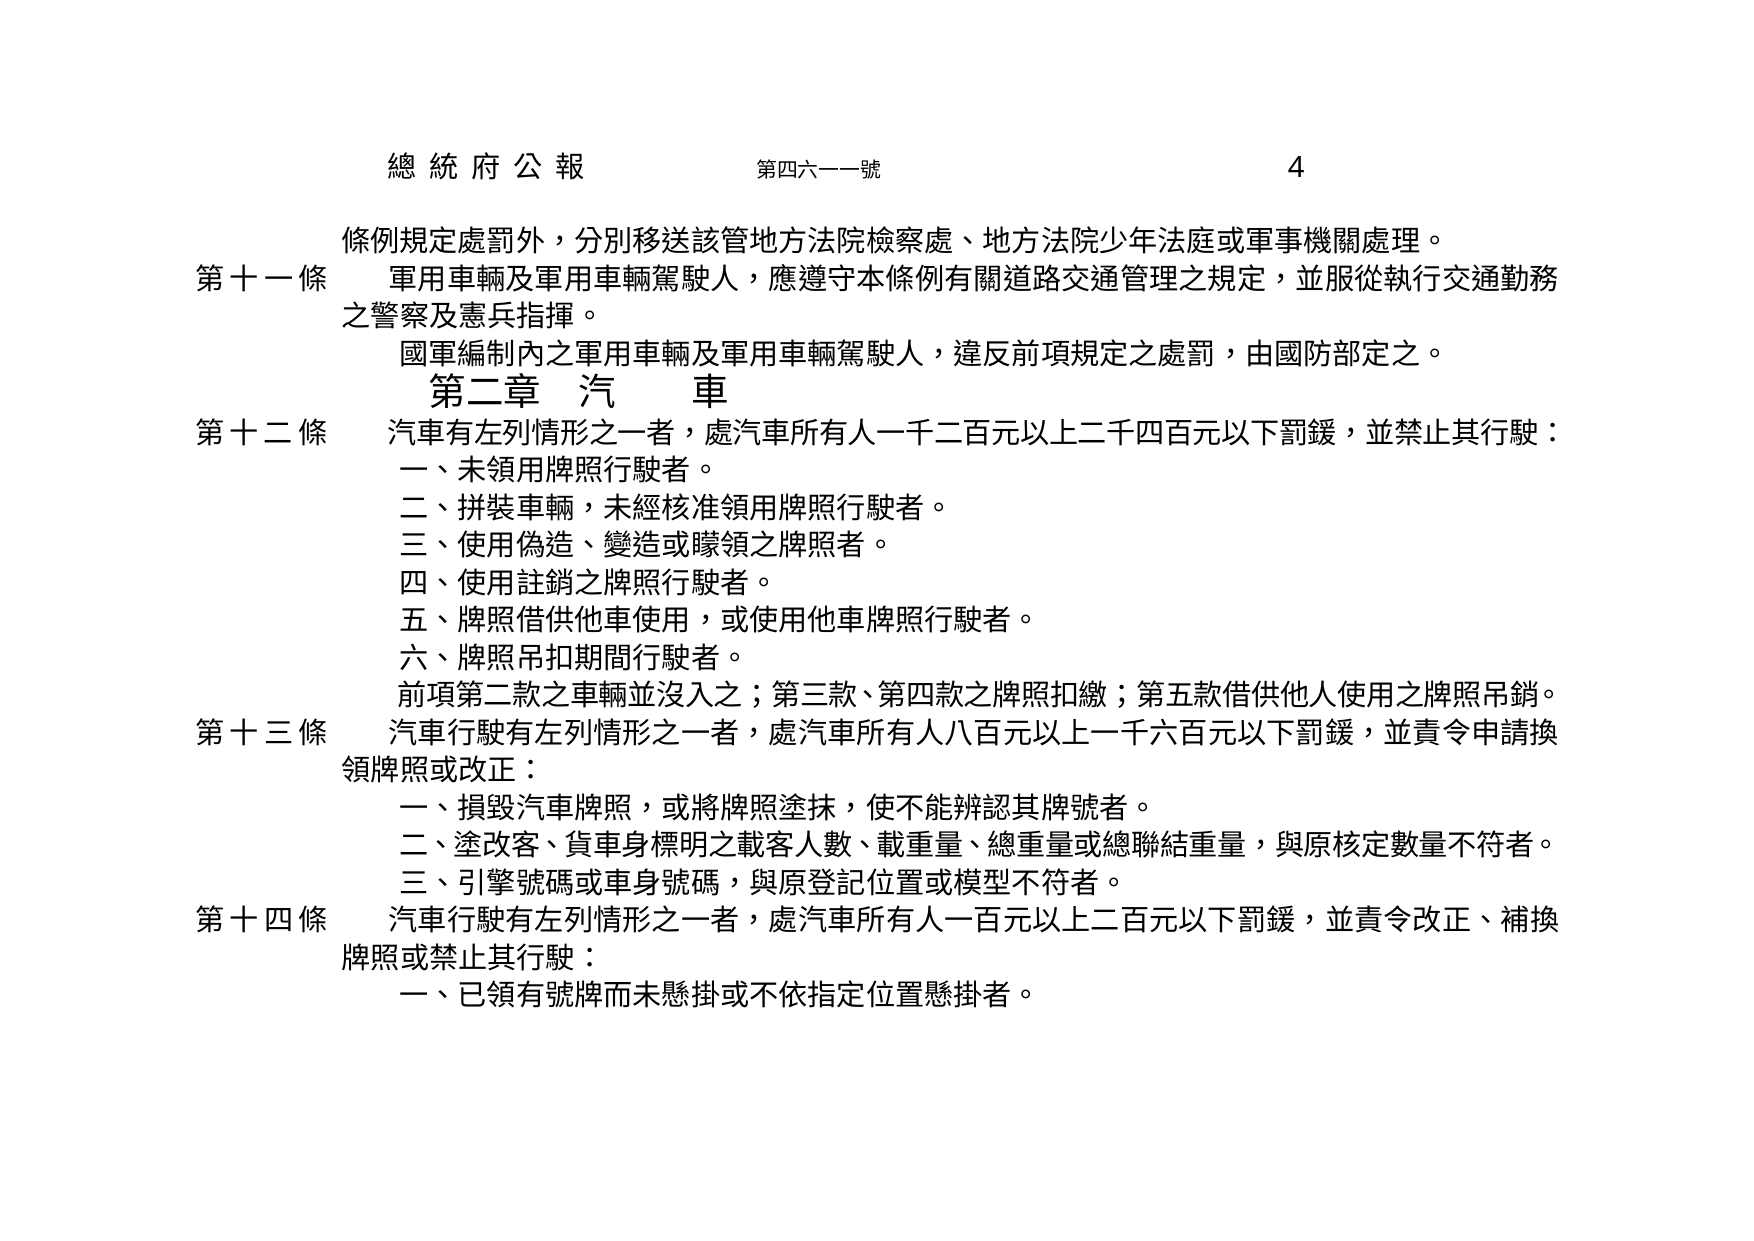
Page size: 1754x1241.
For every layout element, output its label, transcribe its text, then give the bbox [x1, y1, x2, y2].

text 第十一條 軍用車輛及軍用車輛駕駛人，應遵守本條例有關道路交通管理之規定，並服從執行交通勤務之警察及憲兵指揮。 [195, 259, 1559, 334]
text 三、使用偽造、變造或矇領之牌照者。 [399, 526, 1559, 563]
text 一、未領用牌照行駛者。 [399, 451, 1559, 488]
text 前項第二款之車輛並沒入之；第三款、第四款之牌照扣繳；第五款借供他人使用之牌照吊銷。 [341, 676, 1559, 713]
text 一、已領有號牌而未懸掛或不依指定位置懸掛者。 [399, 976, 1559, 1013]
text 第十三條 汽車行駛有左列情形之一者，處汽車所有人八百元以上一千六百元以下罰鍰，並責令申請換領牌照或改正： [195, 713, 1559, 788]
text 五、牌照借供他車使用，或使用他車牌照行駛者。 [399, 601, 1559, 638]
text 六、牌照吊扣期間行駛者。 [399, 638, 1559, 676]
text 一、損毀汽車牌照，或將牌照塗抹，使不能辨認其牌號者。 [399, 788, 1559, 826]
text 二、塗改客、貨車身標明之載客人數、載重量、總重量或總聯結重量，與原核定數量不符者。 [399, 826, 1559, 863]
text 二、拼裝車輛，未經核准領用牌照行駛者。 [399, 488, 1559, 526]
text 第二章 汽 車 [428, 372, 1559, 413]
text 四、使用註銷之牌照行駛者。 [399, 563, 1559, 601]
text 第十四條 汽車行駛有左列情形之一者，處汽車所有人一百元以上二百元以下罰鍰，並責令改正、補換牌照或禁止其行駛： [195, 901, 1559, 976]
text 三、引擎號碼或車身號碼，與原登記位置或模型不符者。 [399, 863, 1559, 901]
text 條例規定處罰外，分別移送該管地方法院檢察處、地方法院少年法庭或軍事機關處理。 [195, 222, 1559, 259]
text 國軍編制內之軍用車輛及軍用車輛駕駛人，違反前項規定之處罰，由國防部定之。 [341, 334, 1559, 372]
text 第十二條 汽車有左列情形之一者，處汽車所有人一千二百元以上二千四百元以下罰鍰，並禁止其行駛： [195, 413, 1559, 451]
